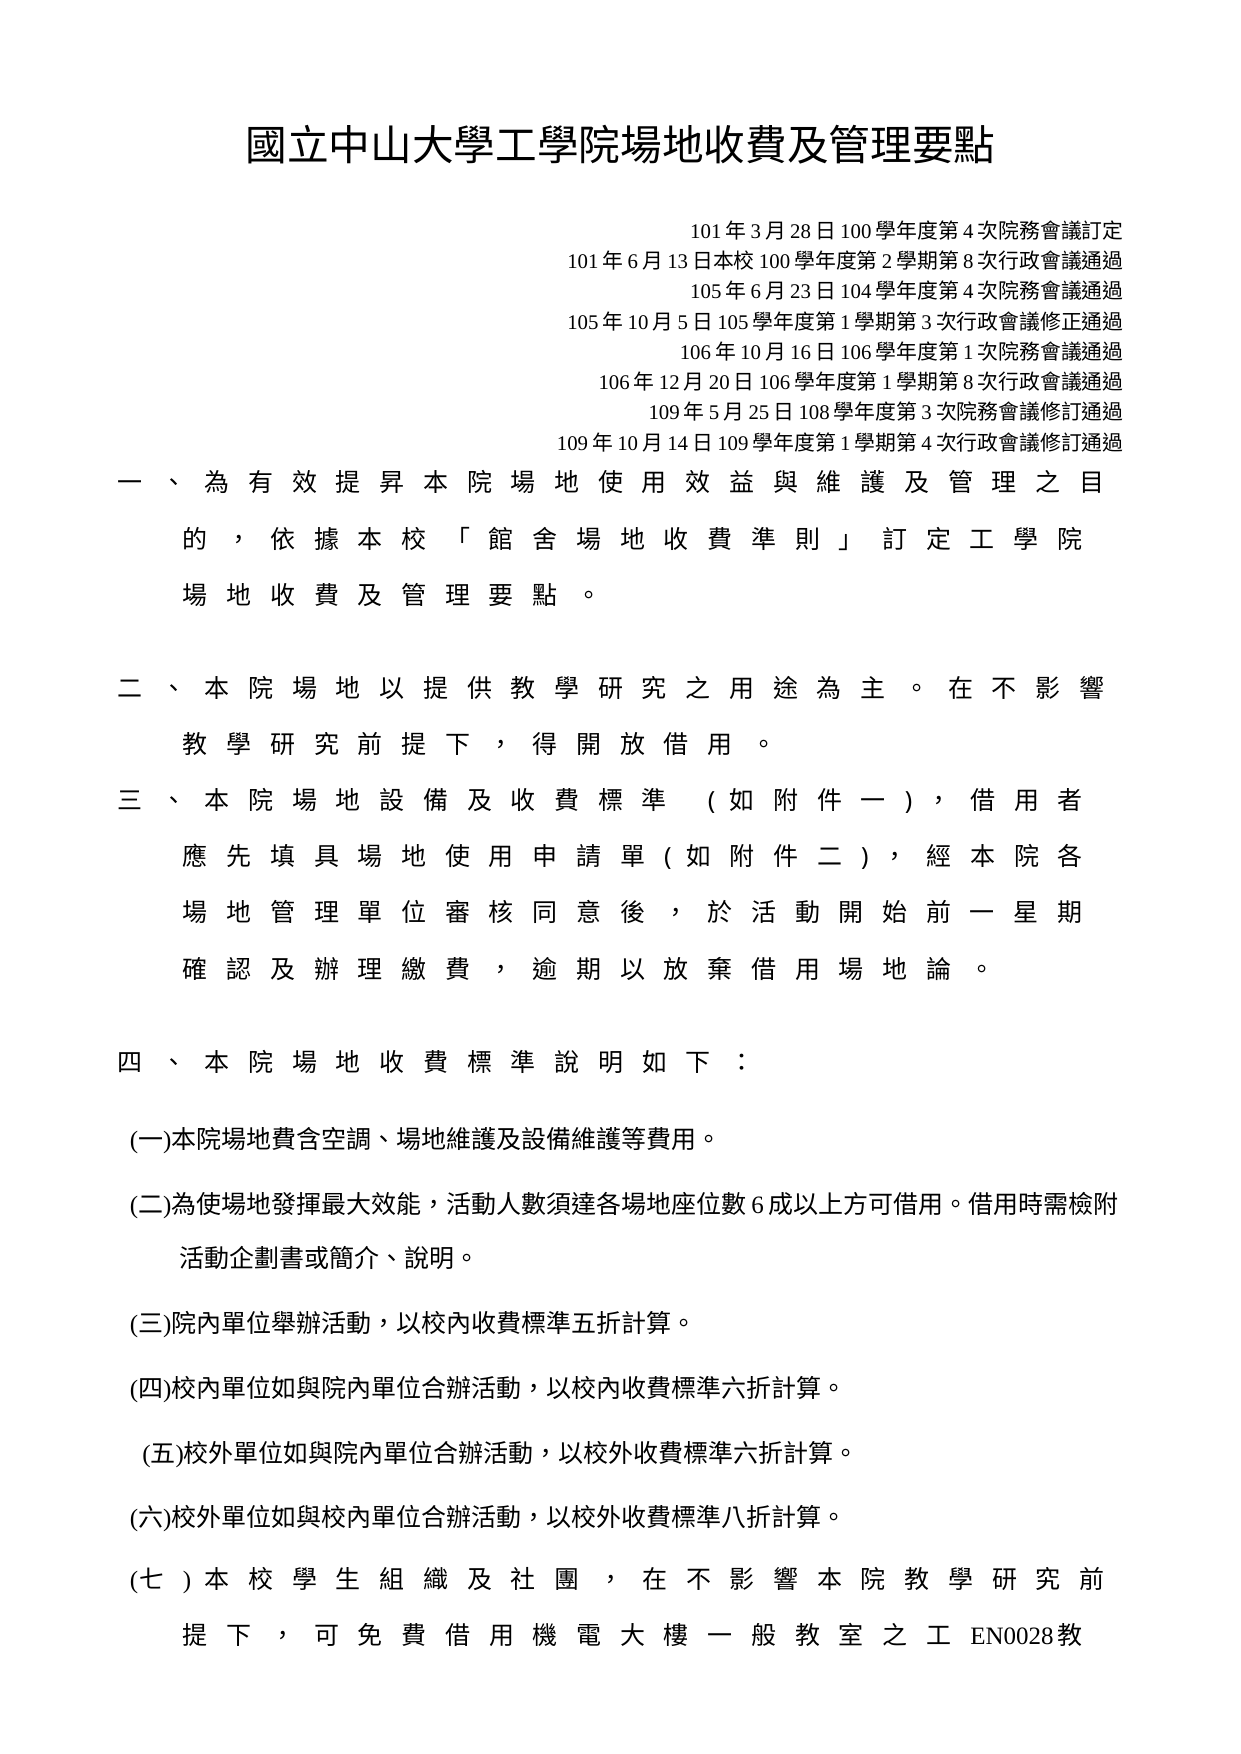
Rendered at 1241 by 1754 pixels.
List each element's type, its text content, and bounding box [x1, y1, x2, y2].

text 101年3月28日100學年度第4次院務會議訂定 [117, 214, 1123, 244]
text 105年10月5日105學年度第1學期第3次行政會議修正通過 [117, 305, 1123, 335]
text (二)為使場地發揮最大效能，活動人數須達各場地座位數6成以上方可借用。借用時需檢附活動企劃書或簡介、說明。 [117, 1184, 1123, 1275]
text (四)校內單位如與院內單位合辦活動，以校內收費標準六折計算。 [117, 1368, 1123, 1404]
text 國立中山大學工學院場地收費及管理要點 [117, 112, 1123, 173]
text (五)校外單位如與院內單位合辦活動，以校外收費標準六折計算。 [117, 1433, 1123, 1469]
text (一)本院場地費含空調、場地維護及設備維護等費用。 [117, 1119, 1123, 1156]
text 一、為有效提昇本院場地使用效益與維護及管理之目的，依據本校「館舍場地收費準則」訂定工學院場地收費及管理要點。 [117, 456, 1123, 606]
text 101年6月13日本校100學年度第2學期第8次行政會議通過 [117, 244, 1123, 275]
text 二、本院場地以提供教學研究之用途為主。在不影響教學研究前提下，得開放借用。 [117, 662, 1123, 755]
text 109年10月14日109學年度第1學期第4次行政會議修訂通過 [117, 426, 1123, 456]
text (七)本校學生組織及社團，在不影響本院教學研究前提下，可免費借用機電大樓一般教室之工EN0028教 [117, 1552, 1123, 1646]
text 105年6月23日104學年度第4次院務會議通過 [117, 275, 1123, 305]
text (三)院內單位舉辦活動，以校內收費標準五折計算。 [117, 1303, 1123, 1340]
text (六)校外單位如與校內單位合辦活動，以校外收費標準八折計算。 [117, 1498, 1123, 1534]
text 106年10月16日106學年度第1次院務會議通過 [117, 335, 1123, 365]
text 三、本院場地設備及收費標準 (如附件一)，借用者應先填具場地使用申請單(如附件二)，經本院各場地管理單位審核同意後，於活動開始前一星期確認及辦理繳費，逾期以放棄借用場地論。 [117, 773, 1123, 980]
text 109年5月25日108學年度第3次院務會議修訂通過 [117, 396, 1123, 426]
text 106年12月20日106學年度第1學期第8次行政會議通過 [117, 365, 1123, 396]
text 四、本院場地收費標準說明如下： [117, 1035, 1123, 1073]
